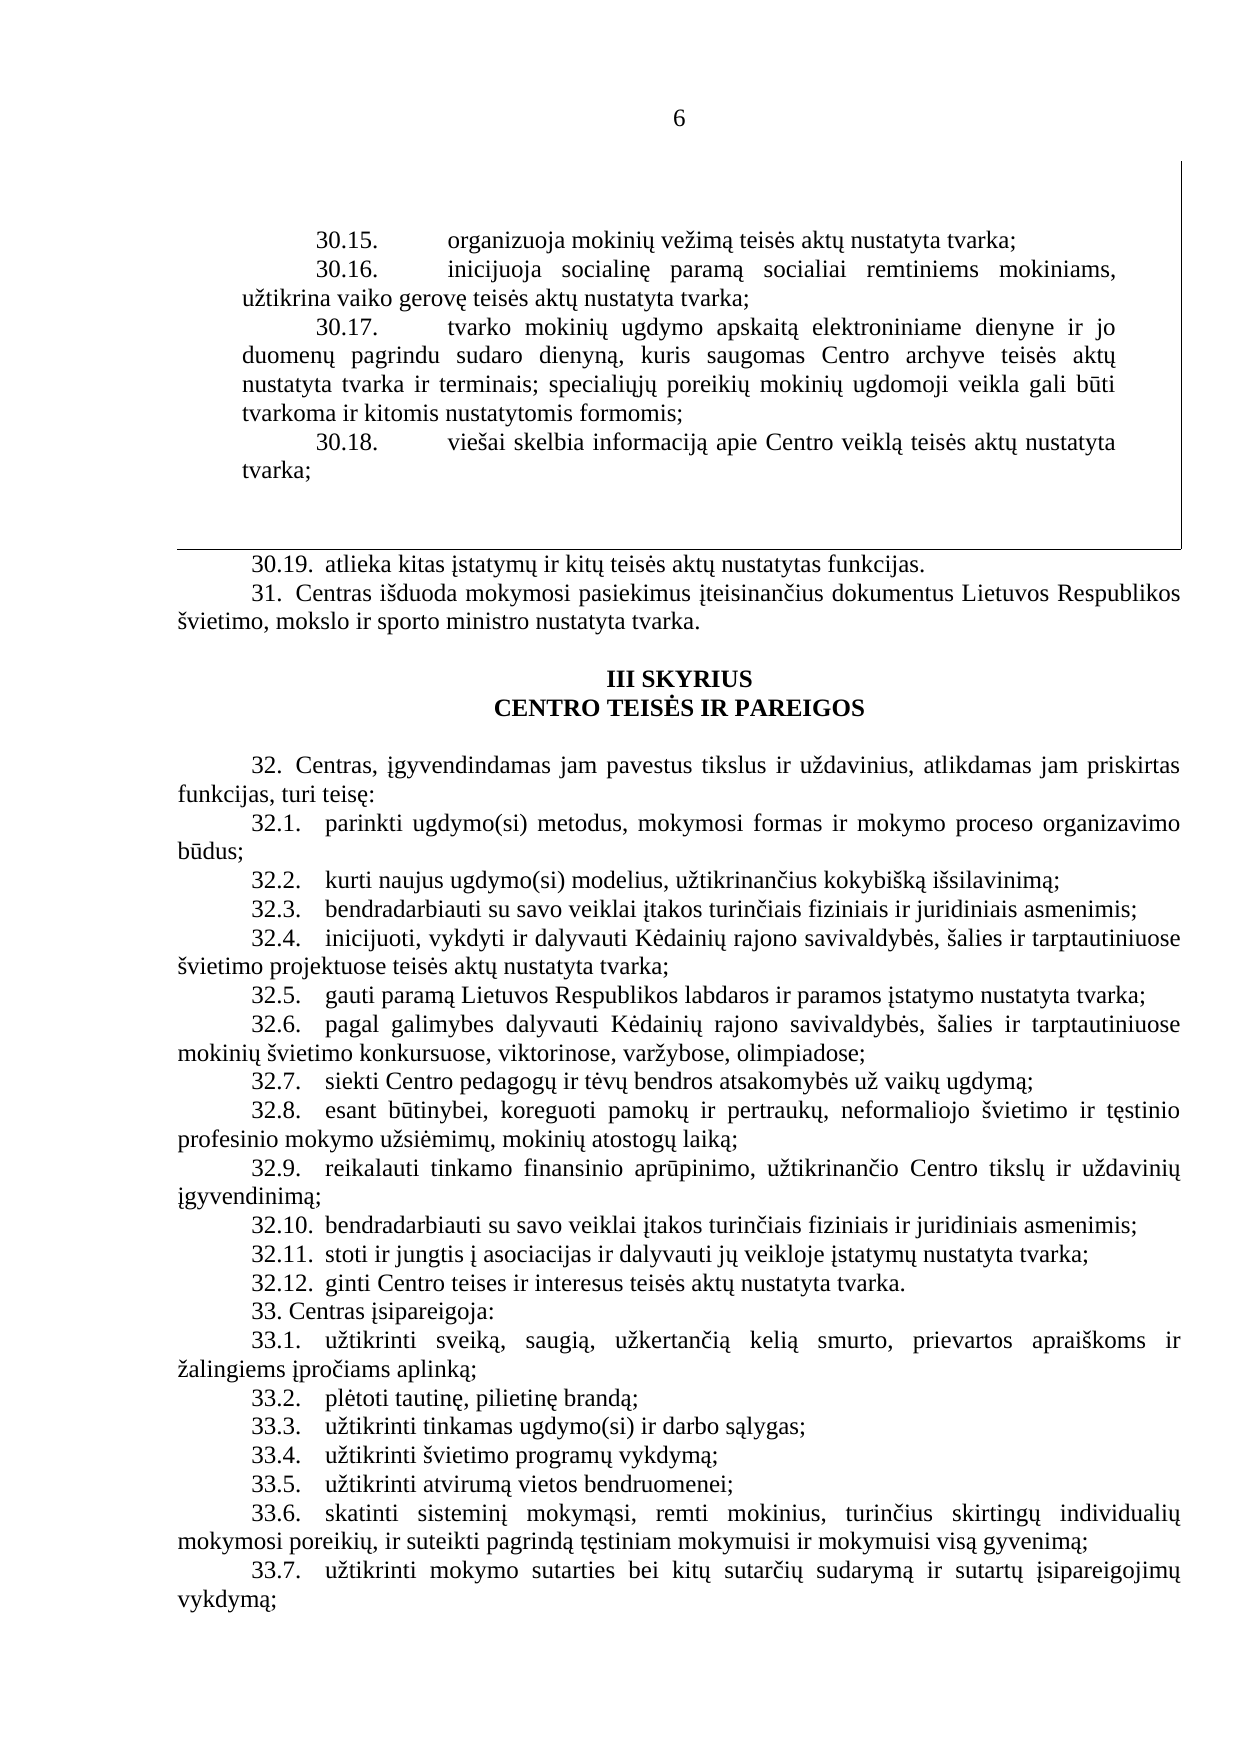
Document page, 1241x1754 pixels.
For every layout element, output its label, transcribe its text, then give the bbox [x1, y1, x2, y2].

text 32. Centras, įgyvendindamas jam pavestus tikslus ir uždavinius, atlikdamas jam priskirtas funkcijas, turi teisę: [177, 750, 1181, 808]
text 31. Centras išduoda mokymosi pasiekimus įteisinančius dokumentus Lietuvos Respublikos švietimo, mokslo ir sporto ministro nustatyta tvarka. [177, 578, 1181, 635]
text 32.2. kurti naujus ugdymo(si) modelius, užtikrinančius kokybišką išsilavinimą; [177, 865, 1181, 894]
text 33.3. užtikrinti tinkamas ugdymo(si) ir darbo sąlygas; [177, 1411, 1181, 1440]
text 32.3. bendradarbiauti su savo veiklai įtakos turinčiais fiziniais ir juridiniais asmenimis; [177, 894, 1181, 923]
text 32.12. ginti Centro teises ir interesus teisės aktų nustatyta tvarka. [177, 1268, 1181, 1296]
text 33. Centras įsipareigoja: [251, 1296, 1181, 1325]
text 32.11. stoti ir jungtis į asociacijas ir dalyvauti jų veikloje įstatymų nustatyta tvarka; [177, 1239, 1181, 1268]
text 32.4. inicijuoti, vykdyti ir dalyvauti Kėdainių rajono savivaldybės, šalies ir tarptautiniuose švietimo projektuose teisės aktų nustatyta tvarka; [177, 923, 1181, 980]
text 30.15. organizuoja mokinių vežimą teisės aktų nustatyta tvarka; [177, 161, 1181, 254]
text 32.1. parinkti ugdymo(si) metodus, mokymosi formas ir mokymo proceso organizavimo būdus; [177, 808, 1181, 865]
text 33.4. užtikrinti švietimo programų vykdymą; [177, 1440, 1181, 1469]
text CENTRO TEISĖS IR PAREIGOS [177, 693, 1181, 721]
text 33.1. užtikrinti sveiką, saugią, užkertančią kelią smurto, prievartos apraiškoms ir žalingiems įpročiams aplinką; [177, 1325, 1181, 1383]
text 30.18. viešai skelbia informaciją apie Centro veiklą teisės aktų nustatyta tvarka; [177, 427, 1181, 549]
text 33.2. plėtoti tautinę, pilietinę brandą; [177, 1383, 1181, 1411]
text 32.10. bendradarbiauti su savo veiklai įtakos turinčiais fiziniais ir juridiniais asmenimis; [177, 1210, 1181, 1239]
text 32.9. reikalauti tinkamo finansinio aprūpinimo, užtikrinančio Centro tikslų ir uždavinių įgyvendinimą; [177, 1153, 1181, 1210]
text 32.6. pagal galimybes dalyvauti Kėdainių rajono savivaldybės, šalies ir tarptautiniuose mokinių švietimo konkursuose, viktorinose, varžybose, olimpiadose; [177, 1009, 1181, 1066]
text III SKYRIUS [177, 664, 1181, 693]
text 32.7. siekti Centro pedagogų ir tėvų bendros atsakomybės už vaikų ugdymą; [177, 1066, 1181, 1095]
text 33.5. užtikrinti atvirumą vietos bendruomenei; [177, 1469, 1181, 1498]
text 33.6. skatinti sisteminį mokymąsi, remti mokinius, turinčius skirtingų individualių mokymosi poreikių, ir suteikti pagrindą tęstiniam mokymuisi ir mokymuisi visą gyvenimą; [177, 1498, 1181, 1555]
text 33.7. užtikrinti mokymo sutarties bei kitų sutarčių sudarymą ir sutartų įsipareigojimų vykdymą; [177, 1555, 1181, 1613]
text 30.19. atlieka kitas įstatymų ir kitų teisės aktų nustatytas funkcijas. [177, 549, 1181, 578]
text 32.5. gauti paramą Lietuvos Respublikos labdaros ir paramos įstatymo nustatyta tvarka; [177, 980, 1181, 1009]
text 30.16. inicijuoja socialinę paramą socialiai remtiniems mokiniams, užtikrina vaiko gerovę teisės aktų nustatyta tvarka; [177, 254, 1181, 312]
text 30.17. tvarko mokinių ugdymo apskaitą elektroniniame dienyne ir jo duomenų pagrindu sudaro dienyną, kuris saugomas Centro archyve teisės aktų nustatyta tvarka ir terminais; specialiųjų poreikių mokinių ugdomoji veikla gali būti tvarkoma ir kitomis nustatytomis formomis; [177, 312, 1181, 427]
text 32.8. esant būtinybei, koreguoti pamokų ir pertraukų, neformaliojo švietimo ir tęstinio profesinio mokymo užsiėmimų, mokinių atostogų laiką; [177, 1095, 1181, 1153]
